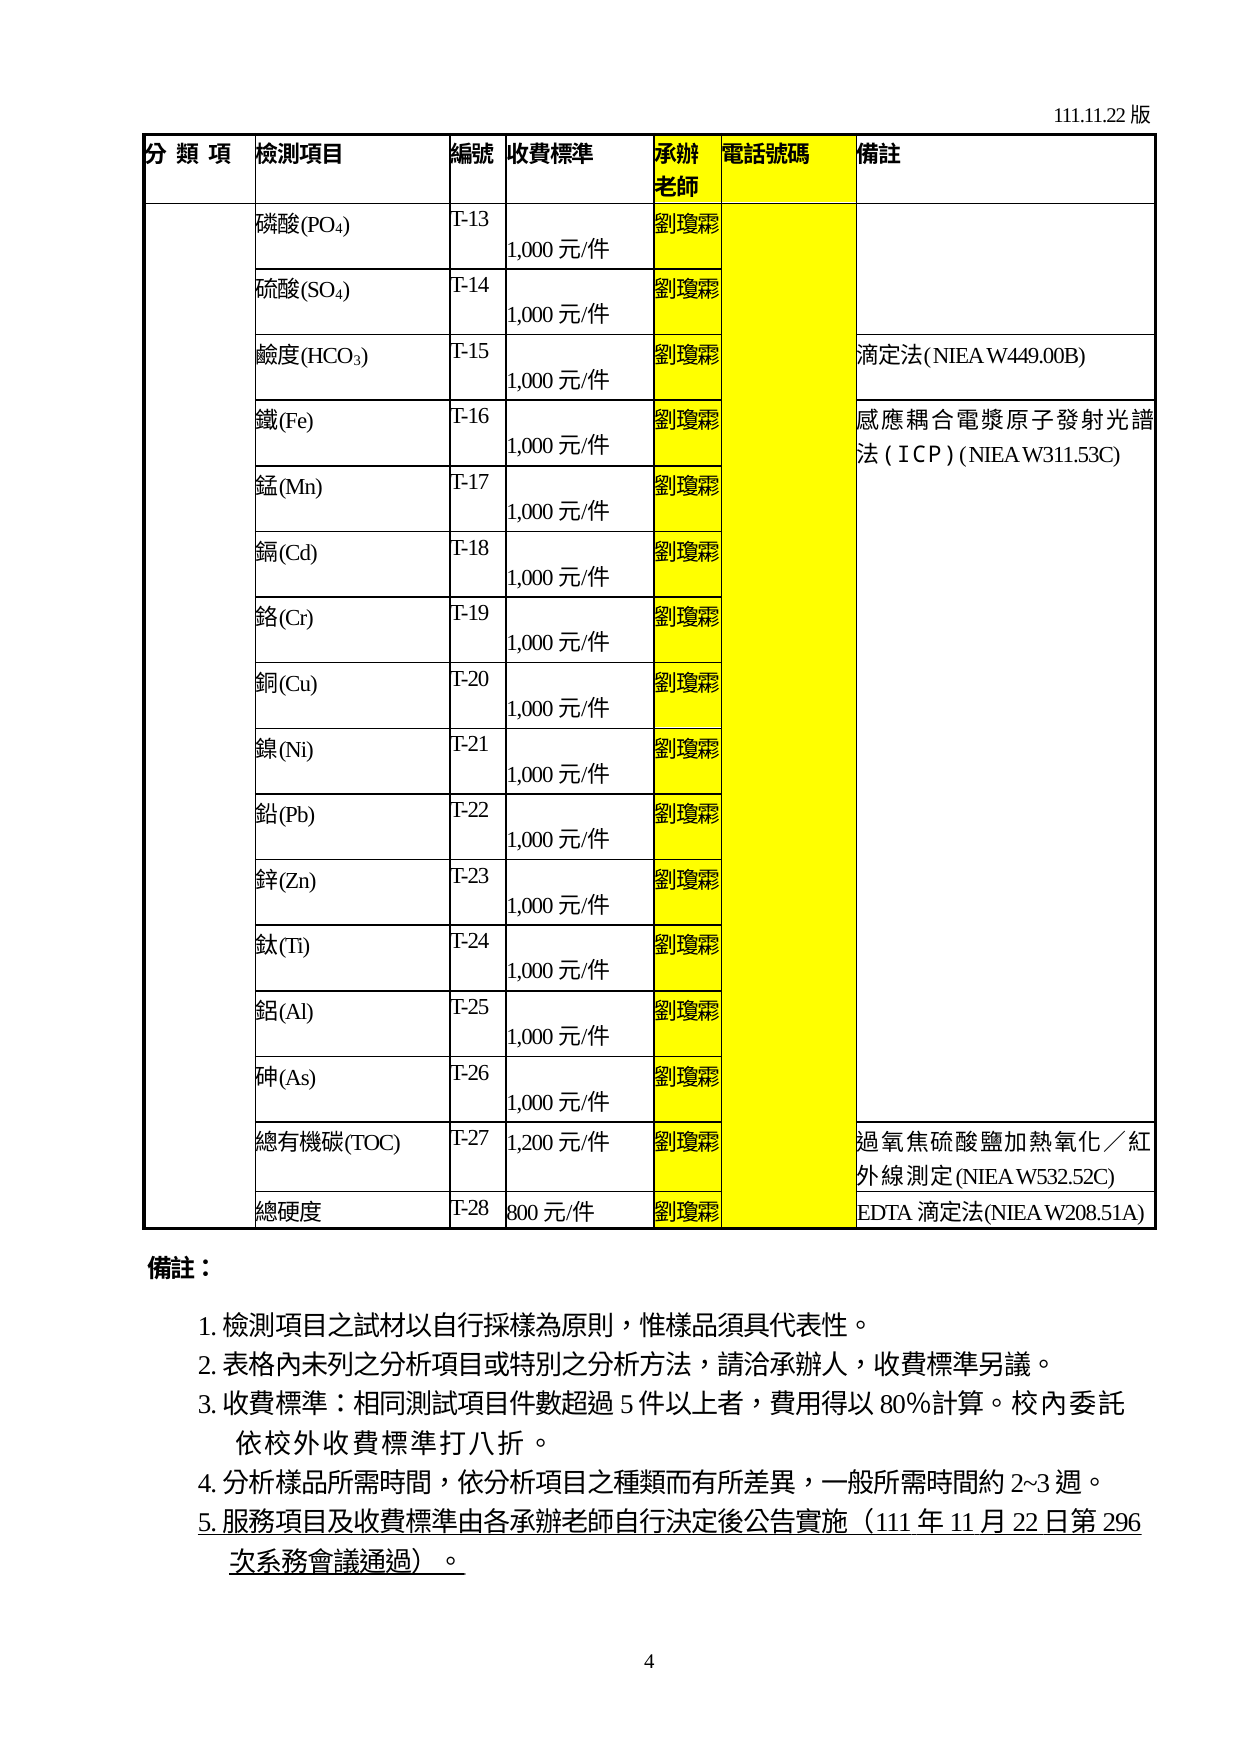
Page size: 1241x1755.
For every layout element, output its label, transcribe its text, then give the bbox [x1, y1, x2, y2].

text 3. 收費標準：相同測試項目件數超過5件以上者，費用得以80％計算。校內委託依校外收費標準打八折。 [198, 1382, 1152, 1461]
table_cell 感應耦合電漿原子發射光譜法(ICP)(NIEA W311.53C) [857, 401, 1154, 1121]
table_header 承辦 老師 [655, 136, 721, 202]
text 5. 服務項目及收費標準由各承辦老師自行決定後公告實施（111年11月22日第296次系務會議通過）。 [198, 1500, 1152, 1579]
table_cell 劉瓊霦 [655, 335, 721, 399]
table_cell 鉻(Cr) [256, 598, 449, 662]
table_cell 1,000元/件 [507, 926, 653, 990]
table_cell T-22 [451, 795, 505, 859]
table_cell 1,000元/件 [507, 1057, 653, 1121]
table_cell T-26 [451, 1057, 505, 1121]
table_cell T-28 [451, 1192, 505, 1227]
text 1. 檢測項目之試材以自行採樣為原則，惟樣品須具代表性。 [198, 1304, 1152, 1343]
table_cell 鎘(Cd) [256, 532, 449, 596]
table_cell 劉瓊霦 [655, 204, 721, 268]
table_cell 劉瓊霦 [655, 1192, 721, 1227]
table_cell 劉瓊霦 [655, 860, 721, 924]
table_header 電話號碼 [722, 136, 856, 202]
table_cell 劉瓊霦 [655, 270, 721, 334]
table_cell 銅(Cu) [256, 663, 449, 727]
table_cell 1,000元/件 [507, 401, 653, 465]
table_cell 鹼度(HCO3) [256, 335, 449, 399]
table_cell 1,000元/件 [507, 992, 653, 1056]
table_cell 劉瓊霦 [655, 1057, 721, 1121]
table_cell T-18 [451, 532, 505, 596]
table_cell EDTA滴定法(NIEA W208.51A) [857, 1192, 1154, 1227]
table_cell [722, 204, 856, 1227]
table_cell 總有機碳(TOC) [256, 1123, 449, 1191]
table_cell 鋅(Zn) [256, 860, 449, 924]
table_cell 劉瓊霦 [655, 992, 721, 1056]
table_cell 鐵(Fe) [256, 401, 449, 465]
table_cell 1,000元/件 [507, 335, 653, 399]
table_cell 鈦(Ti) [256, 926, 449, 990]
text 2. 表格內未列之分析項目或特別之分析方法，請洽承辦人，收費標準另議。 [198, 1343, 1152, 1382]
table_cell 1,000元/件 [507, 204, 653, 268]
table_cell 鋁(Al) [256, 992, 449, 1056]
table_cell T-25 [451, 992, 505, 1056]
table_cell 過氧焦硫酸鹽加熱氧化／紅外線測定(NIEA W532.52C) [857, 1123, 1154, 1191]
table_cell T-19 [451, 598, 505, 662]
table_cell 磷酸(PO4) [256, 204, 449, 268]
table_cell 1,000元/件 [507, 860, 653, 924]
table_cell 硫酸(SO4) [256, 270, 449, 334]
table_cell T-15 [451, 335, 505, 399]
table_header 編號 [451, 136, 505, 202]
table_cell 1,000元/件 [507, 663, 653, 727]
table_cell T-23 [451, 860, 505, 924]
table_cell T-17 [451, 467, 505, 531]
table_cell 1,000元/件 [507, 270, 653, 334]
table_cell [857, 204, 1154, 334]
table_cell 劉瓊霦 [655, 1123, 721, 1191]
table_cell 錳(Mn) [256, 467, 449, 531]
text 4. 分析樣品所需時間，依分析項目之種類而有所差異，一般所需時間約2~3週。 [198, 1461, 1152, 1500]
table_cell 鎳(Ni) [256, 729, 449, 793]
table_cell 劉瓊霦 [655, 401, 721, 465]
table_cell 800元/件 [507, 1192, 653, 1227]
table_cell 1,000元/件 [507, 729, 653, 793]
table_cell 劉瓊霦 [655, 532, 721, 596]
table_cell 砷(As) [256, 1057, 449, 1121]
table_cell T-16 [451, 401, 505, 465]
text 備註： [148, 1249, 1152, 1285]
table_cell 滴定法(NIEA W449.00B) [857, 335, 1154, 399]
table_cell 總硬度 [256, 1192, 449, 1227]
table_cell 劉瓊霦 [655, 729, 721, 793]
table_cell T-27 [451, 1123, 505, 1191]
table_cell [146, 204, 255, 1227]
table_cell 鉛(Pb) [256, 795, 449, 859]
table_cell 劉瓊霦 [655, 926, 721, 990]
table_cell 劉瓊霦 [655, 663, 721, 727]
table_cell 劉瓊霦 [655, 795, 721, 859]
table_cell T-13 [451, 204, 505, 268]
table_cell 1,000元/件 [507, 598, 653, 662]
table_cell T-14 [451, 270, 505, 334]
table_cell T-21 [451, 729, 505, 793]
table_header 分 類 項 [146, 136, 255, 202]
table_cell 劉瓊霦 [655, 598, 721, 662]
table_cell 1,000元/件 [507, 532, 653, 596]
table_header 收費標準 [507, 136, 653, 202]
table_header 備註 [857, 136, 1154, 202]
table_cell 劉瓊霦 [655, 467, 721, 531]
table_cell 1,000元/件 [507, 467, 653, 531]
table_cell 1,200元/件 [507, 1123, 653, 1191]
table_cell T-24 [451, 926, 505, 990]
table_cell 1,000元/件 [507, 795, 653, 859]
table_cell T-20 [451, 663, 505, 727]
table_header 檢測項目 [256, 136, 449, 202]
